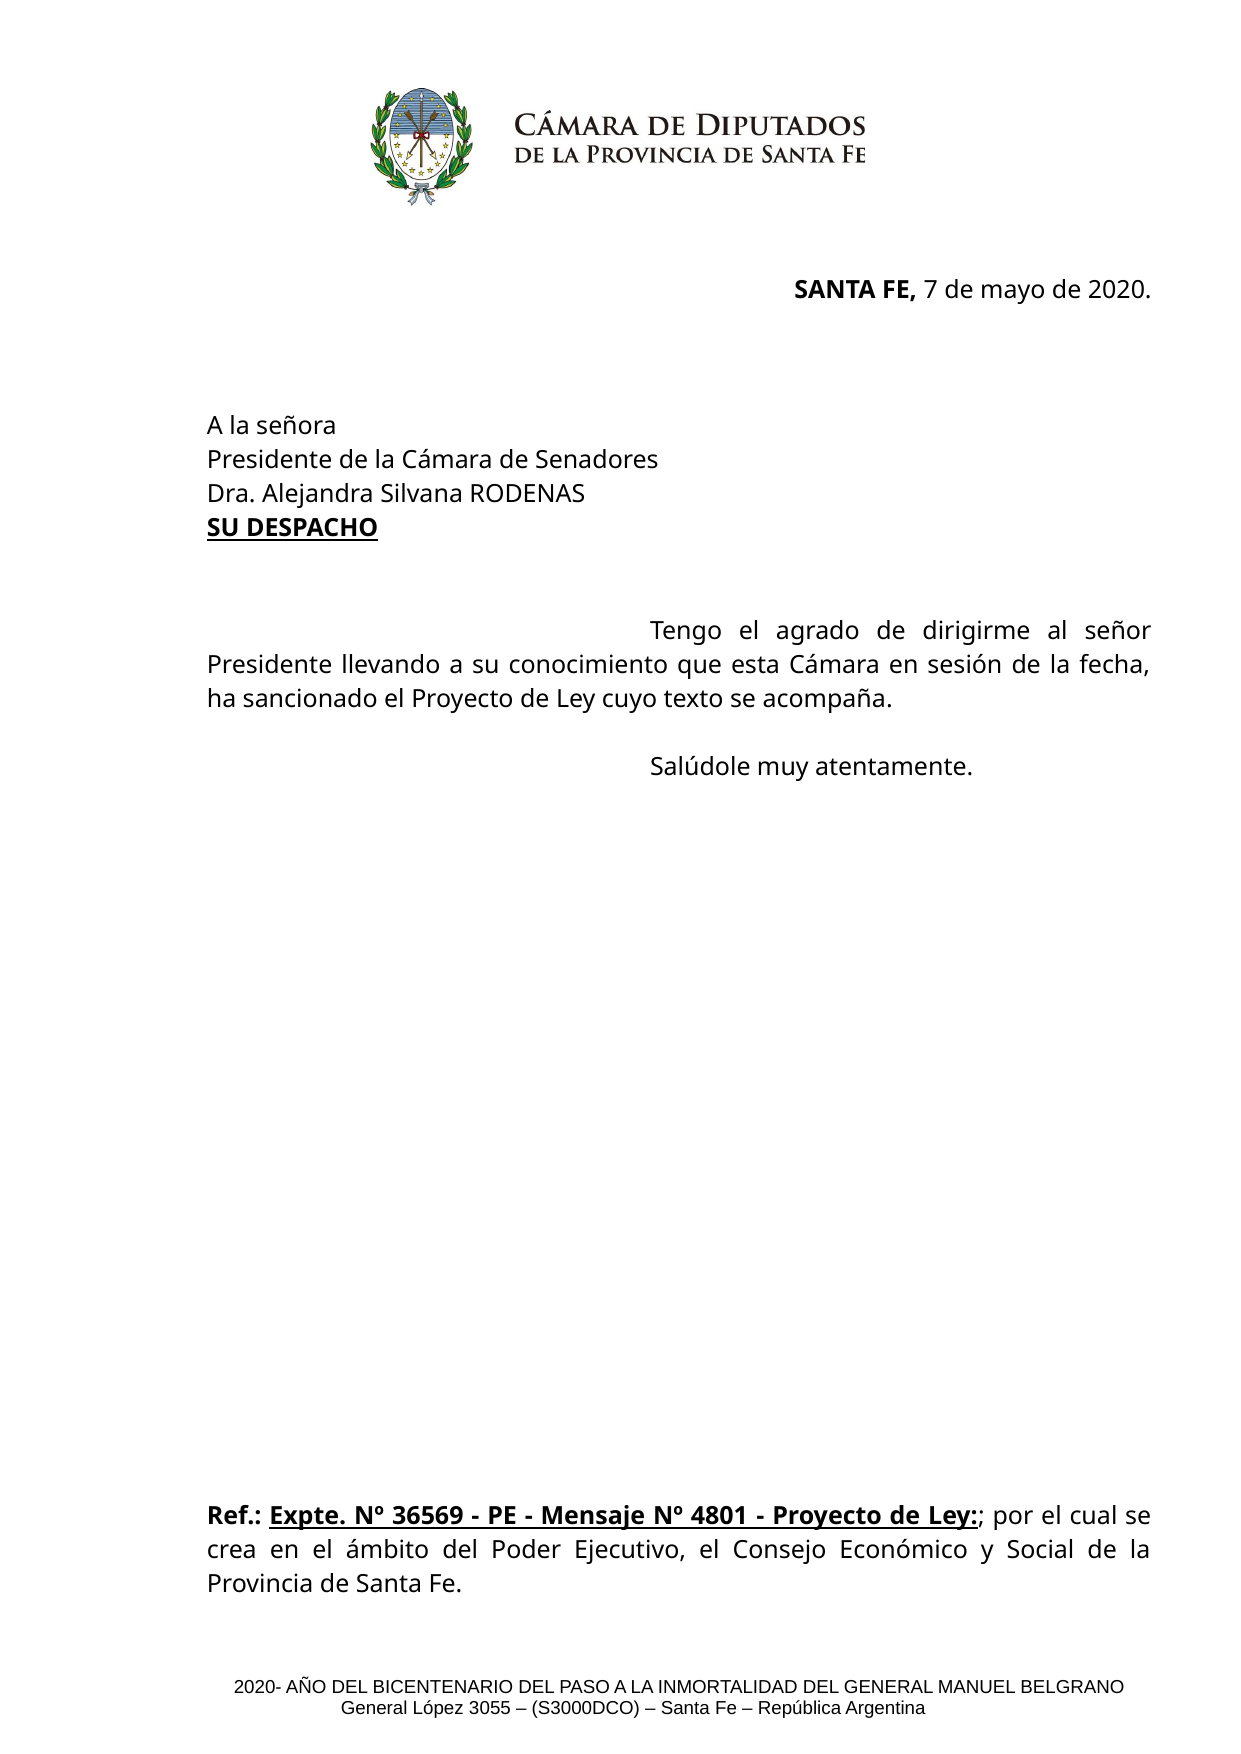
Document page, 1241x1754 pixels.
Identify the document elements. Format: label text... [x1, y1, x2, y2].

picture [370, 88, 866, 210]
text Presidente de la Cámara de Senadores [207, 442, 1152, 476]
text A la señora [207, 408, 1152, 442]
text Dra. Alejandra Silvana RODENAS [207, 476, 1152, 510]
text Salúdole muy atentamente. [207, 748, 1152, 783]
text SANTA FE, 7 de mayo de 2020. [207, 272, 1152, 306]
text Tengo el agrado de dirigirme al señor Presidente llevando a su conocimiento que esta Cámara en sesión de la fecha, ha sancionado el Proyecto de Ley cuyo texto se acompaña. [207, 612, 1152, 714]
text SU DESPACHO [207, 510, 1152, 544]
text Ref.: Expte. Nº 36569 - PE - Mensaje Nº 4801 - Proyecto de Ley:; por el cual se crea en el ámbito del Poder Ejecutivo, el Consejo Económico y Social de la Provincia de Santa Fe. [207, 1498, 1152, 1600]
